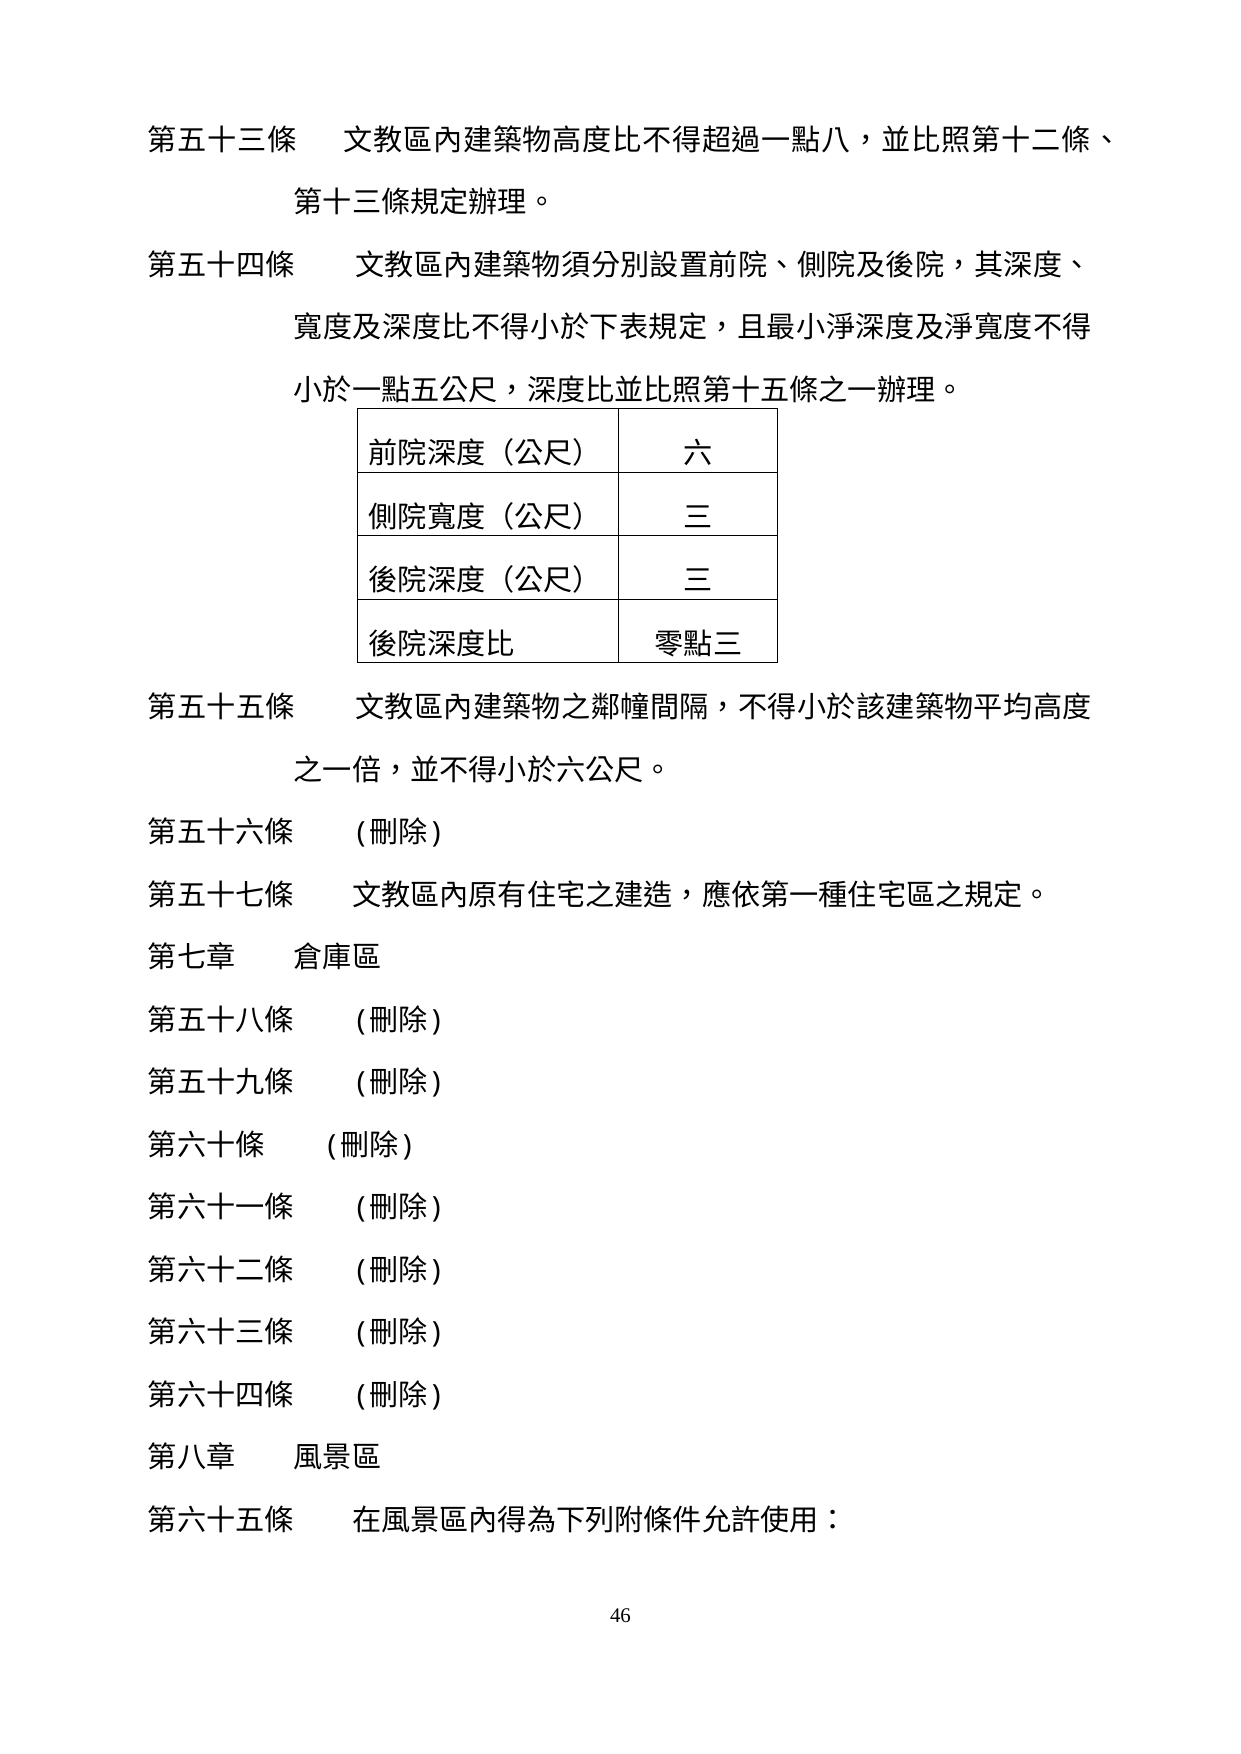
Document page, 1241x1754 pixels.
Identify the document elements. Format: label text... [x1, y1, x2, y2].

text 第六十四條 (刪除) [148, 1351, 1092, 1413]
text 第六十三條 (刪除) [148, 1288, 1092, 1351]
text 第五十四條 文教區內建築物須分別設置前院、側院及後院，其深度、寬度及深度比不得小於下表規定，且最小淨深度及淨寬度不得小於一點五公尺，深度比並比照第十五條之一辦理。 [148, 221, 1092, 408]
text 第六十條 (刪除) [148, 1101, 1092, 1163]
text 第六十五條 在風景區內得為下列附條件允許使用： [148, 1476, 1092, 1538]
table_cell 後院深度比 [358, 600, 618, 662]
text 第五十九條 (刪除) [148, 1038, 1092, 1101]
text 第五十六條 (刪除) [148, 788, 1092, 851]
table_cell 三 [619, 473, 777, 535]
text 第五十五條 文教區內建築物之鄰幢間隔，不得小於該建築物平均高度之一倍，並不得小於六公尺。 [148, 663, 1092, 788]
text 第五十八條 (刪除) [148, 976, 1092, 1038]
text 第七章 倉庫區 [148, 913, 1092, 976]
table_header 六 [619, 409, 777, 472]
table_cell 零點三 [619, 600, 777, 662]
table_cell 側院寬度（公尺） [358, 473, 618, 535]
text 第五十三條 文教區內建築物高度比不得超過一點八，並比照第十二條、第十三條規定辦理。 [148, 96, 1092, 221]
table_cell 三 [619, 536, 777, 599]
text 第八章 風景區 [148, 1413, 1092, 1476]
text 第六十一條 (刪除) [148, 1163, 1092, 1226]
table_cell 後院深度（公尺） [358, 536, 618, 599]
text 第五十七條 文教區內原有住宅之建造，應依第一種住宅區之規定。 [148, 851, 1092, 913]
text 第六十二條 (刪除) [148, 1226, 1092, 1288]
table_header 前院深度（公尺） [358, 409, 618, 472]
